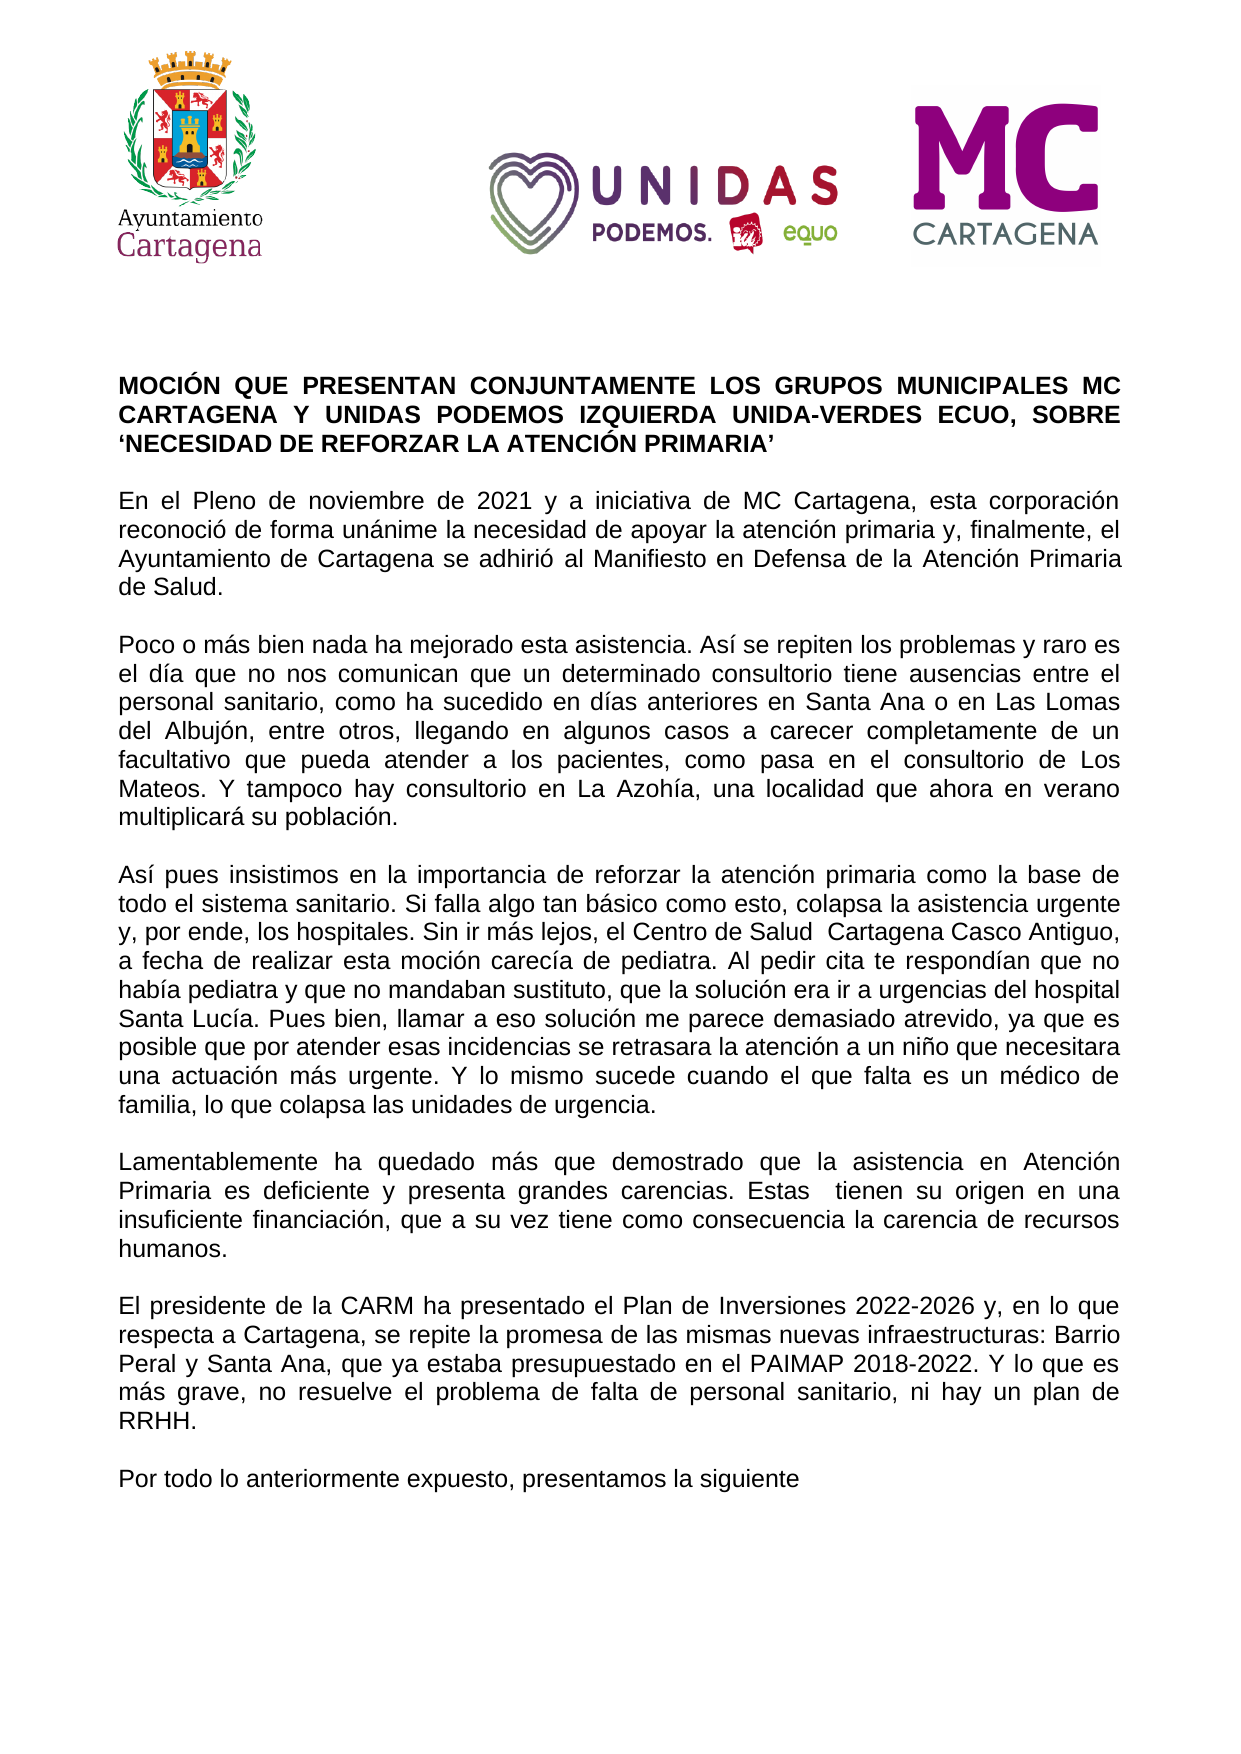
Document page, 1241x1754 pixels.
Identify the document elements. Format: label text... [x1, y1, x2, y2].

text En el Pleno de noviembre de 2021 y a iniciativa de MC Cartagena, esta corporación reconoció de forma unánime la necesidad de apoyar la atención primaria y, finalmente, el Ayuntamiento de Cartagena se adhirió al Manifiesto en Defensa de la Atención Primaria de Salud. [118, 486, 1122, 601]
text Lamentablemente ha quedado más que demostrado que la asistencia en Atención Primaria es deficiente y presenta grandes carencias. Estas tienen su origen en una insuficiente financiación, que a su vez tiene como consecuencia la carencia de recursos humanos. [118, 1147, 1122, 1262]
text Así pues insistimos en la importancia de reforzar la atención primaria como la base de todo el sistema sanitario. Si falla algo tan básico como esto, colapsa la asistencia urgente y, por ende, los hospitales. Sin ir más lejos, el Centro de Salud Cartagena Casco Antiguo, a fecha de realizar esta moción carecía de pediatra. Al pedir cita te respondían que no había pediatra y que no mandaban sustituto, que la solución era ir a urgencias del hospital Santa Lucía. Pues bien, llamar a eso solución me parece demasiado atrevido, ya que es posible que por atender esas incidencias se retrasara la atención a un niño que necesitara una actuación más urgente. Y lo mismo sucede cuando el que falta es un médico de familia, lo que colapsa las unidades de urgencia. [118, 860, 1122, 1119]
text Poco o más bien nada ha mejorado esta asistencia. Así se repiten los problemas y raro es el día que no nos comunican que un determinado consultorio tiene ausencias entre el personal sanitario, como ha sucedido en días anteriores en Santa Ana o en Las Lomas del Albujón, entre otros, llegando en algunos casos a carecer completamente de un facultativo que pueda atender a los pacientes, como pasa en el consultorio de Los Mateos. Y tampoco hay consultorio en La Azohía, una localidad que ahora en verano multiplicará su población. [118, 630, 1122, 831]
text MOCIÓN QUE PRESENTAN CONJUNTAMENTE LOS GRUPOS MUNICIPALES MC CARTAGENA Y UNIDAS PODEMOS IZQUIERDA UNIDA-VERDES ECUO, SOBRE ‘NECESIDAD DE REFORZAR LA ATENCIÓN PRIMARIA’ [118, 371, 1122, 457]
text El presidente de la CARM ha presentado el Plan de Inversiones 2022-2026 y, en lo que respecta a Cartagena, se repite la promesa de las mismas nuevas infraestructuras: Barrio Peral y Santa Ana, que ya estaba presupuestado en el PAIMAP 2018-2022. Y lo que es más grave, no resuelve el problema de falta de personal sanitario, ni hay un plan de RRHH. [118, 1291, 1122, 1435]
text Por todo lo anteriormente expuesto, presentamos la siguiente [118, 1464, 1122, 1492]
